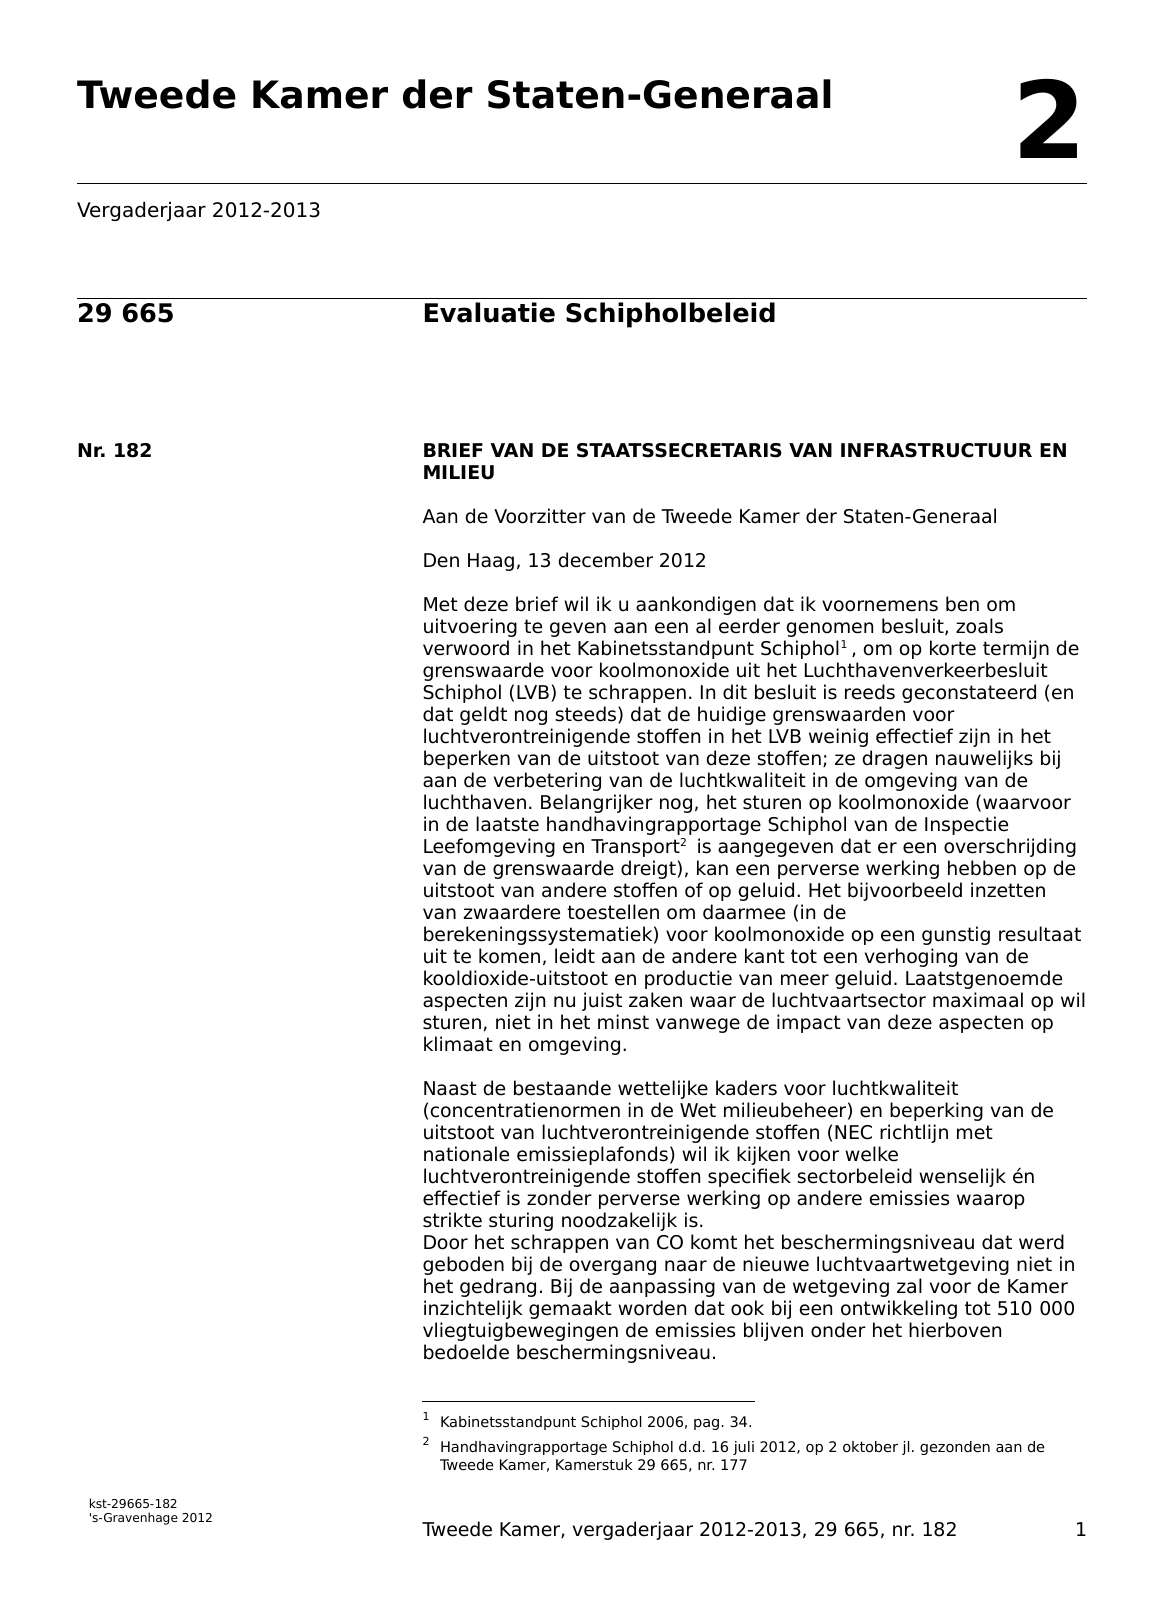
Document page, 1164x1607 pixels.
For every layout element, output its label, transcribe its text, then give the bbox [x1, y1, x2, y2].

text Door het schrappen van CO komt het beschermingsniveau dat werd geboden bij de overgang naar de nieuwe luchtvaartwetgeving niet in het gedrang. Bij de aanpassing van de wetgeving zal voor de Kamer inzichtelijk gemaakt worden dat ook bij een ontwikkeling tot 510 000 vliegtuigbewegingen de emissies blijven onder het hierboven bedoelde beschermingsniveau. [422, 1232, 1087, 1364]
text Kabinetsstandpunt Schiphol 2006, pag. 34. [422, 1410, 1087, 1432]
table_header Tweede Kamer der Staten-Generaal [77, 59, 886, 183]
subtitle 29 665 Evaluatie Schipholbeleid [77, 299, 1087, 329]
text Naast de bestaande wettelijke kaders voor luchtkwaliteit (concentratienormen in de Wet milieubeheer) en beperking van de uitstoot van luchtverontreinigende stoffen (NEC richtlijn met nationale emissieplafonds) wil ik kijken voor welke luchtverontreinigende stoffen specifiek sectorbeleid wenselijk én effectief is zonder perverse werking op andere emissies waarop strikte sturing noodzakelijk is. [422, 1078, 1087, 1232]
text Handhavingrapportage Schiphol d.d. 16 juli 2012, op 2 oktober jl. gezonden aan de Tweede Kamer, Kamerstuk 29 665, nr. 177 [422, 1435, 1087, 1474]
table_header 2 [886, 59, 1087, 183]
text Aan de Voorzitter van de Tweede Kamer der Staten-Generaal [422, 506, 1087, 528]
subtitle Nr. 182 BRIEF VAN DE STAATSSECRETARIS VAN INFRASTRUCTUUR EN MILIEU [77, 440, 1087, 484]
text 's-Gravenhage 2012 [88, 1511, 323, 1525]
text Den Haag, 13 december 2012 [422, 550, 1087, 572]
text Met deze brief wil ik u aankondigen dat ik voornemens ben om uitvoering te geven aan een al eerder genomen besluit, zoals verwoord in het Kabinetsstandpunt Schiphol, om op korte termijn de grenswaarde voor koolmonoxide uit het Luchthavenverkeerbesluit Schiphol (LVB) te schrappen. In dit besluit is reeds geconstateerd (en dat geldt nog steeds) dat de huidige grenswaarden voor luchtverontreinigende stoffen in het LVB weinig effectief zijn in het beperken van de uitstoot van deze stoffen; ze dragen nauwelijks bij aan de verbetering van de luchtkwaliteit in de omgeving van de luchthaven. Belangrijker nog, het sturen op koolmonoxide (waarvoor in de laatste handhavingrapportage Schiphol van de Inspectie Leefomgeving en Transport is aangegeven dat er een overschrijding van de grenswaarde dreigt), kan een perverse werking hebben op de uitstoot van andere stoffen of op geluid. Het bijvoorbeeld inzetten van zwaardere toestellen om daarmee (in de berekeningssystematiek) voor koolmonoxide op een gunstig resultaat uit te komen, leidt aan de andere kant tot een verhoging van de kooldioxide-uitstoot en productie van meer geluid. Laatstgenoemde aspecten zijn nu juist zaken waar de luchtvaartsector maximaal op wil sturen, niet in het minst vanwege de impact van deze aspecten op klimaat en omgeving. [422, 594, 1087, 1056]
table_cell Vergaderjaar 2012-2013 [77, 184, 1087, 298]
text kst-29665-182 [88, 1497, 323, 1511]
